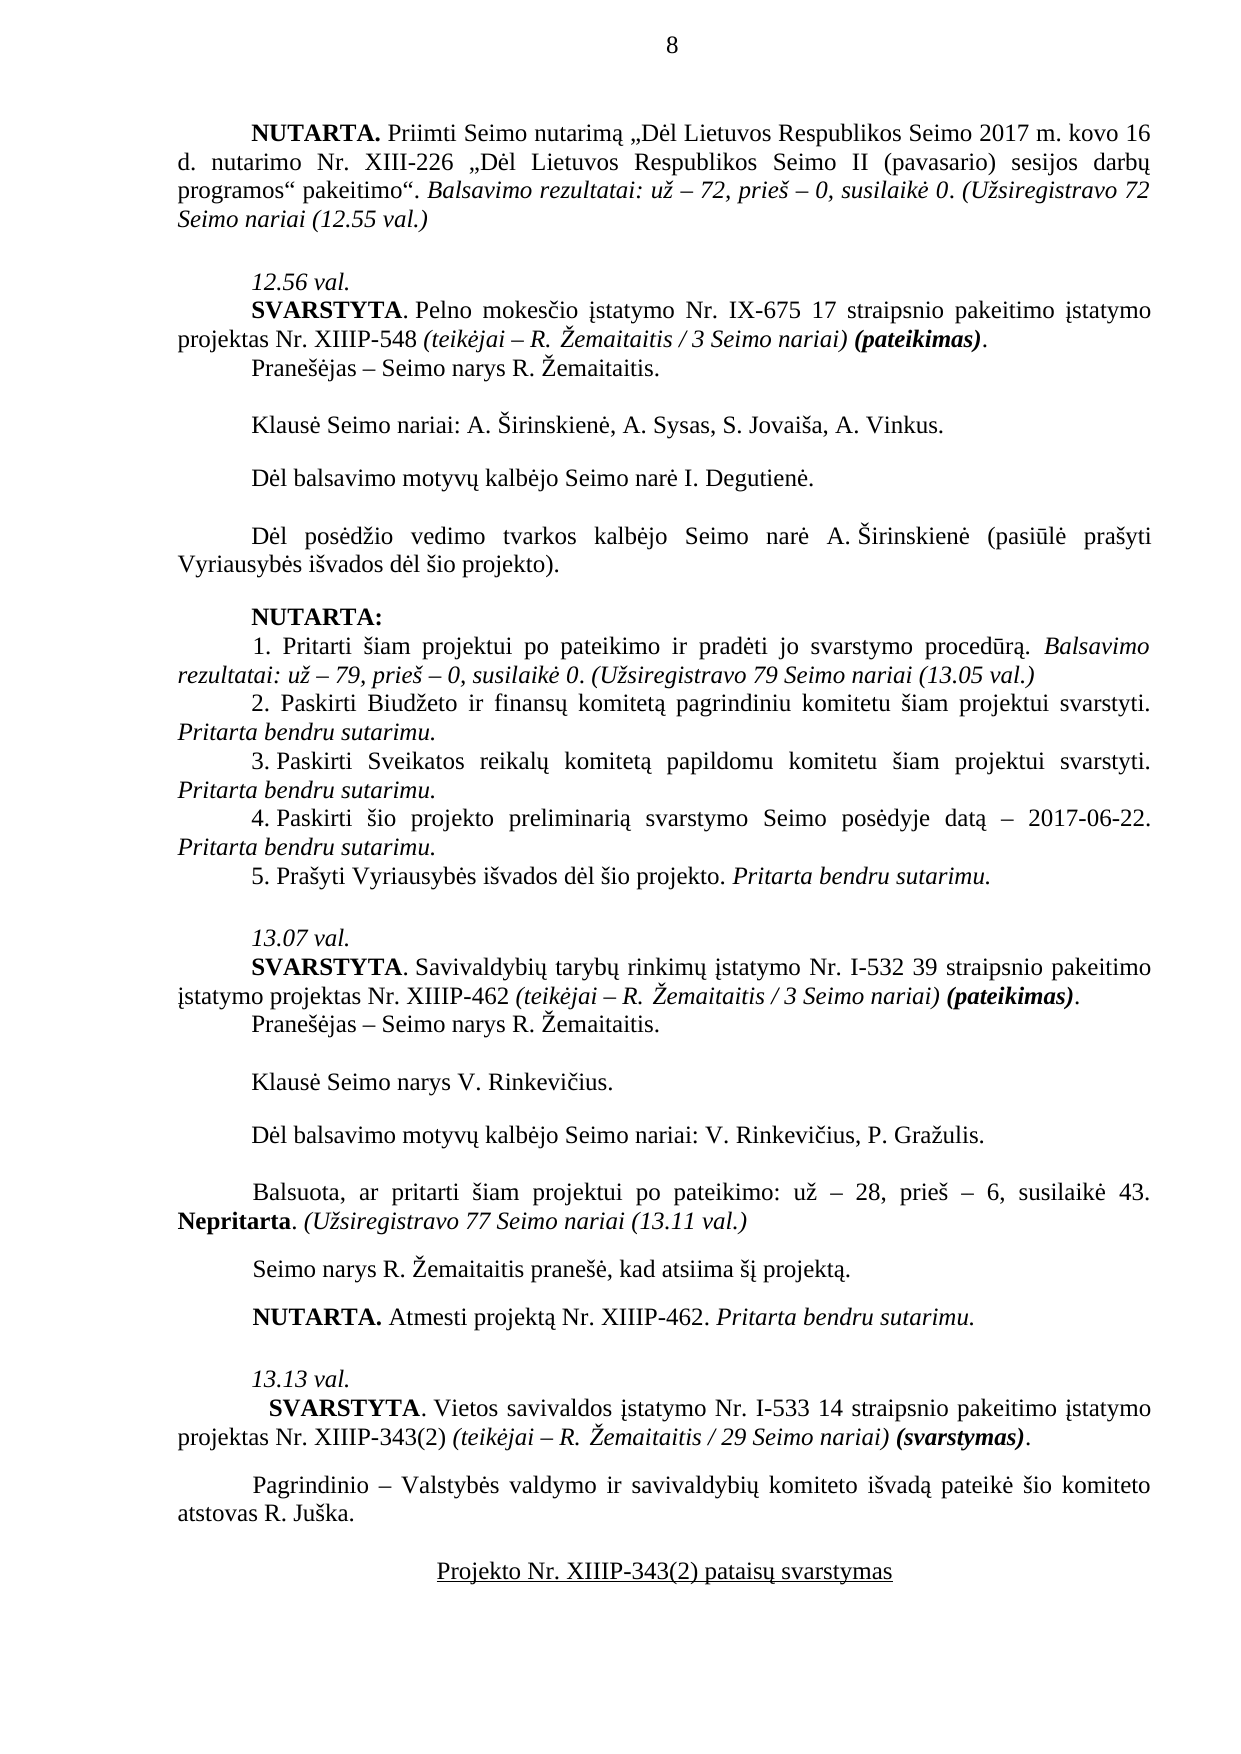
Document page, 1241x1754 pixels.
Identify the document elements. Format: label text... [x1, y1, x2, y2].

text NUTARTA. Priimti Seimo nutarimą „Dėl Lietuvos Respublikos Seimo 2017 m. kovo 16 d. nutarimo Nr. XIII-226 „Dėl Lietuvos Respublikos Seimo II (pavasario) sesijos darbų programos“ pakeitimo“. Balsavimo rezultatai: už – 72, prieš – 0, susilaikė 0. (Užsiregistravo 72 Seimo nariai (12.55 val.) [177, 118, 1152, 233]
text Pranešėjas – Seimo narys R. Žemaitaitis. [177, 1009, 1152, 1038]
text Dėl balsavimo motyvų kalbėjo Seimo nariai: V. Rinkevičius, P. Gražulis. [177, 1120, 1152, 1149]
text 5. Prašyti Vyriausybės išvados dėl šio projekto. Pritarta bendru sutarimu. [177, 861, 1152, 890]
text NUTARTA. Atmesti projektą Nr. XIIIP-462. Pritarta bendru sutarimu. [177, 1302, 1152, 1331]
text Klausė Seimo nariai: A. Širinskienė, A. Sysas, S. Jovaiša, A. Vinkus. [177, 410, 1152, 439]
text Seimo narys R. Žemaitaitis pranešė, kad atsiima šį projektą. [177, 1254, 1152, 1283]
text 1. Pritarti šiam projektui po pateikimo ir pradėti jo svarstymo procedūrą. Balsavimo rezultatai: už – 79, prieš – 0, susilaikė 0. (Užsiregistravo 79 Seimo nariai (13.05 val.) [177, 631, 1152, 688]
text SVARSTYTA. Savivaldybių tarybų rinkimų įstatymo Nr. I-532 39 straipsnio pakeitimo įstatymo projektas Nr. XIIIP-462 (teikėjai – R. Žemaitaitis / 3 Seimo nariai) (pateikimas). [177, 952, 1152, 1009]
text NUTARTA: [177, 602, 1152, 631]
text Klausė Seimo narys V. Rinkevičius. [177, 1067, 1152, 1096]
text 2. Paskirti Biudžeto ir finansų komitetą pagrindiniu komitetu šiam projektui svarstyti. Pritarta bendru sutarimu. [177, 688, 1152, 746]
text 12.56 val. [177, 267, 1152, 295]
text 13.13 val. [177, 1364, 1152, 1393]
text Dėl posėdžio vedimo tvarkos kalbėjo Seimo narė A. Širinskienė (pasiūlė prašyti Vyriausybės išvados dėl šio projekto). [177, 521, 1152, 578]
text Balsuota, ar pritarti šiam projektui po pateikimo: už – 28, prieš – 6, susilaikė 43. Nepritarta. (Užsiregistravo 77 Seimo nariai (13.11 val.) [177, 1177, 1152, 1235]
text 13.07 val. [177, 923, 1152, 952]
text Pranešėjas – Seimo narys R. Žemaitaitis. [177, 353, 1152, 382]
text SVARSTYTA. Vietos savivaldos įstatymo Nr. I-533 14 straipsnio pakeitimo įstatymo projektas Nr. XIIIP-343(2) (teikėjai – R. Žemaitaitis / 29 Seimo nariai) (svarstymas). [177, 1393, 1152, 1451]
text 3. Paskirti Sveikatos reikalų komitetą papildomu komitetu šiam projektui svarstyti. Pritarta bendru sutarimu. [177, 746, 1152, 803]
text 4. Paskirti šio projekto preliminarią svarstymo Seimo posėdyje datą – 2017-06-22. Pritarta bendru sutarimu. [177, 803, 1152, 861]
text SVARSTYTA. Pelno mokesčio įstatymo Nr. IX-675 17 straipsnio pakeitimo įstatymo projektas Nr. XIIIP-548 (teikėjai – R. Žemaitaitis / 3 Seimo nariai) (pateikimas). [177, 295, 1152, 353]
text Dėl balsavimo motyvų kalbėjo Seimo narė I. Degutienė. [177, 463, 1152, 492]
text Pagrindinio – Valstybės valdymo ir savivaldybių komiteto išvadą pateikė šio komiteto atstovas R. Juška. [177, 1470, 1152, 1527]
subtitle Projekto Nr. XIIIP-343(2) pataisų svarstymas [177, 1556, 1152, 1585]
